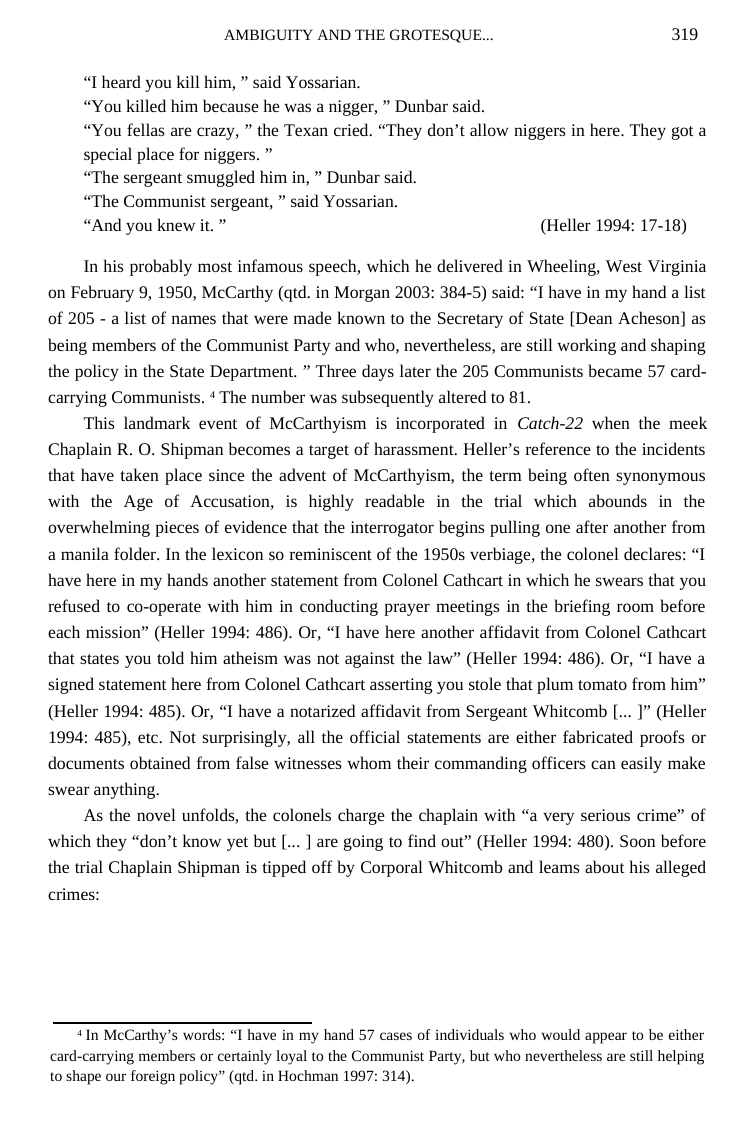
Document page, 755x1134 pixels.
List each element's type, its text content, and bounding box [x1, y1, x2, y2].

text 4 In McCarthy’s words: “I have in my hand 57 cases of individuals who would appear to be either card-carrying members or certainly loyal to the Communist Party, but who nevertheless are still helping to shape our foreign policy” (qtd. in Hochman 1997: 314). [50, 1026, 706, 1085]
text “You killed him because he was a nigger, ” Dunbar said. [48, 96, 707, 116]
text “And you knew it. ” (Heller 1994: 17-18) [83, 215, 707, 236]
text 319 [671, 23, 703, 44]
text “I heard you kill him, ” said Yossarian. [48, 72, 707, 92]
text AMBIGUITY AND THE GROTESQUE... [224, 26, 526, 43]
text “You fellas are crazy, ” the Texan cried. “They don’t allow niggers in here. They got a special place for niggers. ” [83, 119, 707, 164]
text “The sergeant smuggled him in, ” Dunbar said. [83, 167, 707, 188]
text As the novel unfolds, the colonels charge the chaplain with “a very serious crime” of which they “don’t know yet but [... ] are going to find out” (Heller 1994: 480). Soon before the trial Chaplain Shipman is tipped off by Corporal Whitcomb and leams about his alleged crimes: [48, 805, 707, 904]
text This landmark event of McCarthyism is incorporated in Catch-22 when the meek Chaplain R. O. Shipman becomes a target of harassment. Heller’s reference to the incidents that have taken place since the advent of McCarthyism, the term being often synonymous with the Age of Accusation, is highly readable in the trial which abounds in the overwhelming pieces of evidence that the interrogator begins pulling one after another from a manila folder. In the lexicon so reminiscent of the 1950s verbiage, the colonel declares: “I have here in my hands another statement from Colonel Cathcart in which he swears that you refused to co-operate with him in conducting prayer meetings in the briefing room before each mission” (Heller 1994: 486). Or, “I have here another affidavit from Colonel Cathcart that states you told him atheism was not against the law” (Heller 1994: 486). Or, “I have a signed statement here from Colonel Cathcart asserting you stole that plum tomato from him” (Heller 1994: 485). Or, “I have a notarized affidavit from Sergeant Whitcomb [... ]” (Heller 1994: 485), etc. Not surprisingly, all the official statements are either fabricated proofs or documents obtained from false witnesses whom their commanding officers can easily make swear anything. [48, 413, 707, 799]
text “The Communist sergeant, ” said Yossarian. [83, 191, 707, 212]
text In his probably most infamous speech, which he delivered in Wheeling, West Virginia on February 9, 1950, McCarthy (qtd. in Morgan 2003: 384-5) said: “I have in my hand a list of 205 - a list of names that were made known to the Secretary of State [Dean Acheson] as being members of the Communist Party and who, nevertheless, are still working and shaping the policy in the State Department. ” Three days later the 205 Communists became 57 card-carrying Communists. 4 The number was subsequently altered to 81. [48, 256, 707, 407]
